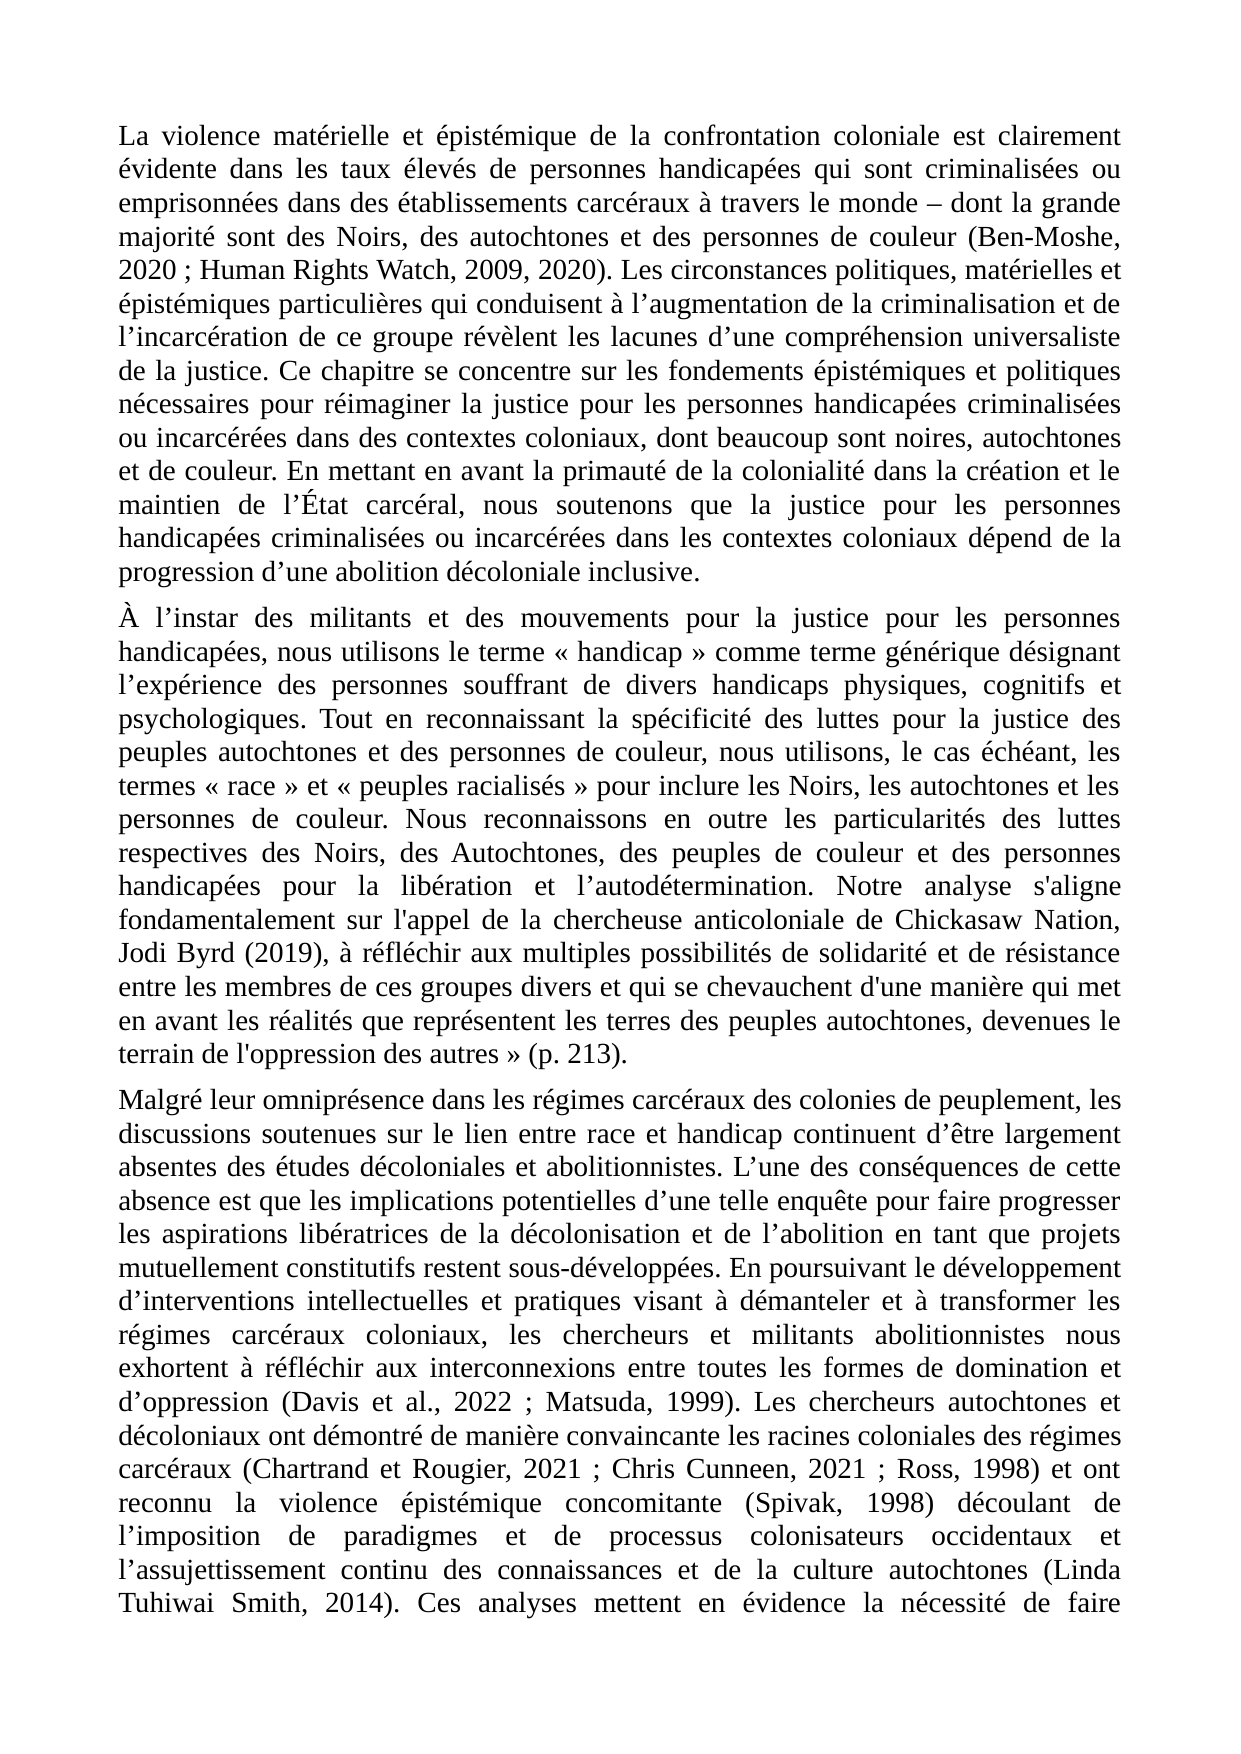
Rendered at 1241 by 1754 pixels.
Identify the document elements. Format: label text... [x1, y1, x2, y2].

text Malgré leur omniprésence dans les régimes carcéraux des colonies de peuplement, les discussions soutenues sur le lien entre race et handicap continuent d’être largement absentes des études décoloniales et abolitionnistes. L’une des conséquences de cette absence est que les implications potentielles d’une telle enquête pour faire progresser les aspirations libératrices de la décolonisation et de l’abolition en tant que projets mutuellement constitutifs restent sous-développées. En poursuivant le développement d’interventions intellectuelles et pratiques visant à démanteler et à transformer les régimes carcéraux coloniaux, les chercheurs et militants abolitionnistes nous exhortent à réfléchir aux interconnexions entre toutes les formes de domination et d’oppression (Davis et al., 2022 ; Matsuda, 1999). Les chercheurs autochtones et décoloniaux ont démontré de manière convaincante les racines coloniales des régimes carcéraux (Chartrand et Rougier, 2021 ; Chris Cunneen, 2021 ; Ross, 1998) et ont reconnu la violence épistémique concomitante (Spivak, 1998) découlant de l’imposition de paradigmes et de processus colonisateurs occidentaux et l’assujettissement continu des connaissances et de la culture autochtones (Linda Tuhiwai Smith, 2014). Ces analyses mettent en évidence la nécessité de faire [118, 1082, 1122, 1619]
text À l’instar des militants et des mouvements pour la justice pour les personnes handicapées, nous utilisons le terme « handicap » comme terme générique désignant l’expérience des personnes souffrant de divers handicaps physiques, cognitifs et psychologiques. Tout en reconnaissant la spécificité des luttes pour la justice des peuples autochtones et des personnes de couleur, nous utilisons, le cas échéant, les termes « race » et « peuples racialisés » pour inclure les Noirs, les autochtones et les personnes de couleur. Nous reconnaissons en outre les particularités des luttes respectives des Noirs, des Autochtones, des peuples de couleur et des personnes handicapées pour la libération et l’autodétermination. Notre analyse s'aligne fondamentalement sur l'appel de la chercheuse anticoloniale de Chickasaw Nation, Jodi Byrd (2019), à réfléchir aux multiples possibilités de solidarité et de résistance entre les membres de ces groupes divers et qui se chevauchent d'une manière qui met en avant les réalités que représentent les terres des peuples autochtones, devenues le terrain de l'oppression des autres » (p. 213). [118, 600, 1122, 1070]
text La violence matérielle et épistémique de la confrontation coloniale est clairement évidente dans les taux élevés de personnes handicapées qui sont criminalisées ou emprisonnées dans des établissements carcéraux à travers le monde – dont la grande majorité sont des Noirs, des autochtones et des personnes de couleur (Ben-Moshe, 2020 ; Human Rights Watch, 2009, 2020). Les circonstances politiques, matérielles et épistémiques particulières qui conduisent à l’augmentation de la criminalisation et de l’incarcération de ce groupe révèlent les lacunes d’une compréhension universaliste de la justice. Ce chapitre se concentre sur les fondements épistémiques et politiques nécessaires pour réimaginer la justice pour les personnes handicapées criminalisées ou incarcérées dans des contextes coloniaux, dont beaucoup sont noires, autochtones et de couleur. En mettant en avant la primauté de la colonialité dans la création et le maintien de l’État carcéral, nous soutenons que la justice pour les personnes handicapées criminalisées ou incarcérées dans les contextes coloniaux dépend de la progression d’une abolition décoloniale inclusive. [118, 118, 1122, 588]
